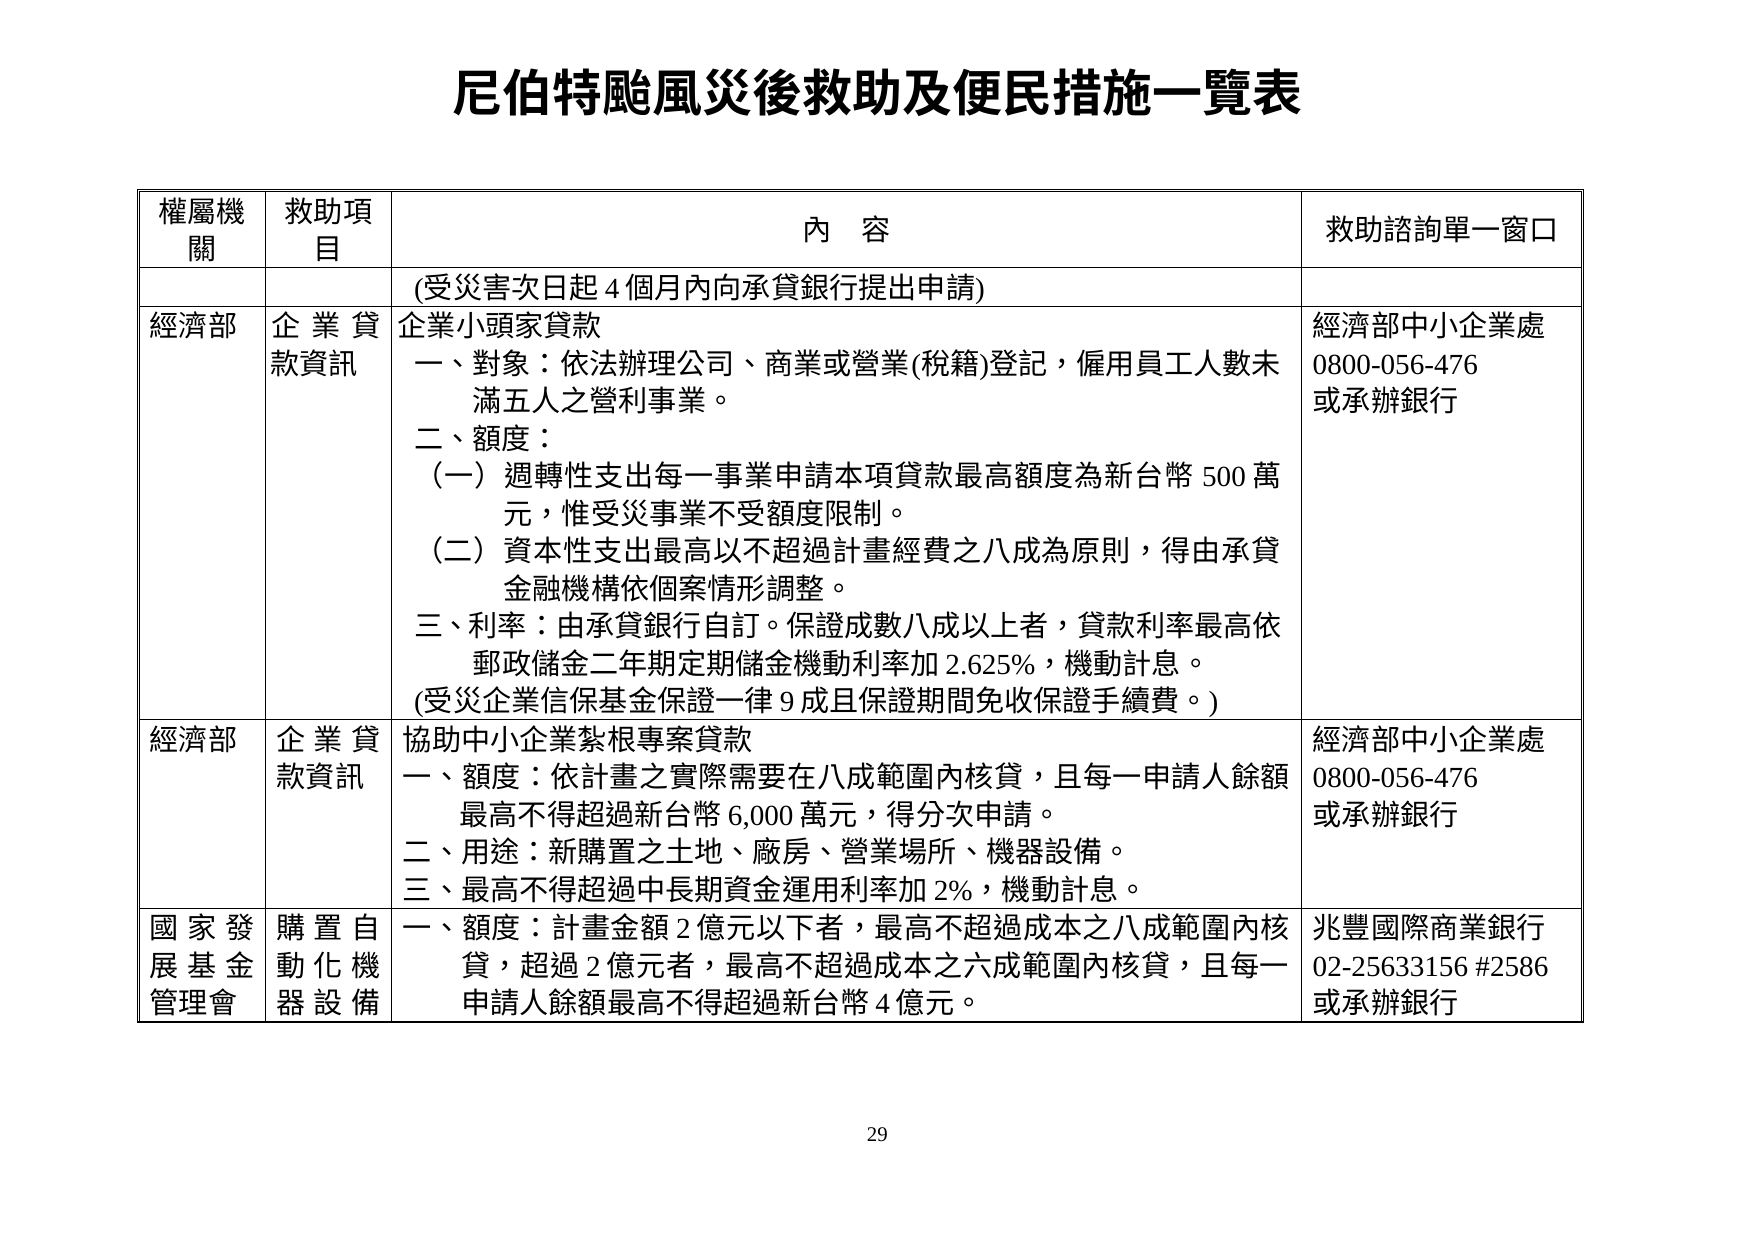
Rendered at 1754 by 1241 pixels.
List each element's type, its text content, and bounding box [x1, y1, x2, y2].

table_cell 企業小頭家貸款 [392, 307, 1301, 719]
table_header (受災害次日起4個月內向承貸銀行提出申請) [403, 268, 1298, 306]
table_cell 經濟部 [140, 720, 265, 908]
table_header 內 容 [392, 192, 1301, 267]
table_cell 企業貸款資訊 [266, 720, 391, 908]
table_cell [392, 268, 403, 306]
table_cell 兆豐國際商業銀行 02-25633156 #2586 或承辦銀行 [1302, 909, 1581, 1021]
table_cell [266, 268, 391, 306]
table_cell [1302, 268, 1581, 306]
table_cell 經濟部 [140, 307, 265, 719]
table_cell 經濟部中小企業處 0800-056-476 或承辦銀行 [1302, 307, 1581, 719]
table_cell 國家發展基金管理會 [140, 909, 265, 1021]
table_header [1313, 419, 1337, 451]
table_cell [140, 268, 265, 306]
table_header 救助諮詢單一窗口 [1302, 192, 1581, 267]
table_cell 企業貸款資訊 [266, 307, 391, 719]
table_cell 一、額度：計畫金額2億元以下者，最高不超過成本之八成範圍內核貸，超過2億元者，最高不超過成本之六成範圍內核貸，且每一申請人餘額最高不得超過新台幣4億元。 [392, 909, 1301, 1021]
table_header [1313, 489, 1337, 526]
table_header 一、對象：依法辦理公司、商業或營業(稅籍)登記，僱用員工人數未滿五人之營利事業。 二、額度： （一）週轉性支出每一事業申請本項貸款最高額度為新台幣500萬元，惟受災事業不受額度限制。 （二）資本性支出最高以不超過計畫經費之八成為原則，得由承貸金融機構依個案情形調整。 三、利率：由承貸銀行自訂。保證成數八成以上者，貸款利率最高依郵政儲金二年期定期儲金機動利率加2.625%，機動計息。 (受災企業信保基金保證一律9成且保證期間免收保證手續費。) [403, 344, 1293, 719]
table_cell 經濟部中小企業處 0800-056-476 或承辦銀行 [1302, 720, 1581, 908]
table_header 救助項目 [266, 192, 391, 267]
table_header 權屬機關 [140, 192, 265, 267]
table_cell 協助中小企業紮根專案貸款 一、額度：依計畫之實際需要在八成範圍內核貸，且每一申請人餘額最高不得超過新台幣6,000萬元，得分次申請。 二、用途：新購置之土地、廠房、營業場所、機器設備。 三、最高不得超過中長期資金運用利率加2%，機動計息。 [392, 720, 1301, 908]
table_cell 購置自動化機器設備 [266, 909, 391, 1021]
